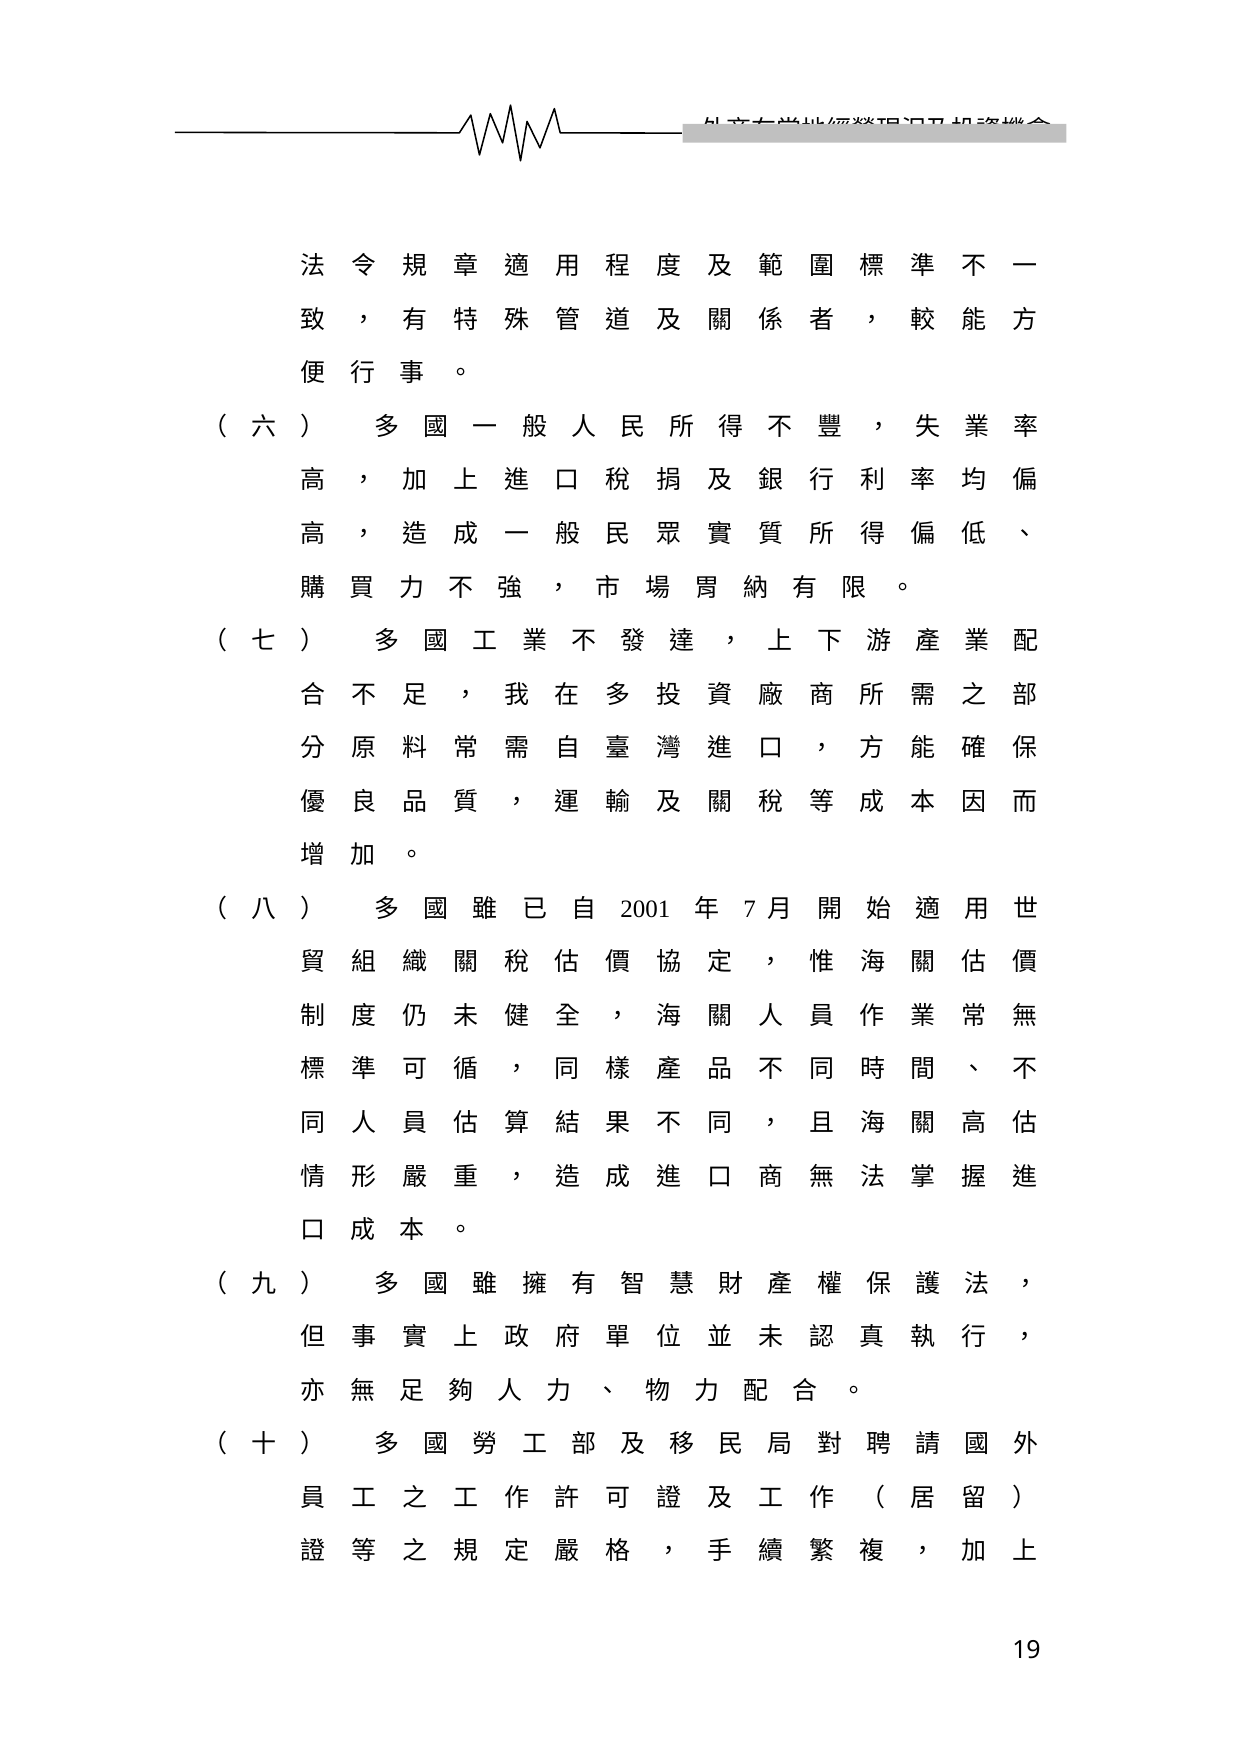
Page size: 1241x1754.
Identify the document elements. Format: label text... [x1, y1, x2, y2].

text （六） 多國一般人民所得不豐，失業率高，加上進口稅捐及銀行利率均偏高，造成一般民眾實質所得偏低、購買力不強，市場胃納有限。 [202, 398, 1063, 612]
text （八） 多國雖已自2001年7月開始適用世貿組織關稅估價協定，惟海關估價制度仍未健全，海關人員作業常無標準可循，同樣產品不同時間、不同人員估算結果不同，且海關高估情形嚴重，造成進口商無法掌握進口成本。 [202, 880, 1063, 1254]
text （七） 多國工業不發達，上下游產業配合不足，我在多投資廠商所需之部分原料常需自臺灣進口，方能確保優良品質，運輸及關稅等成本因而增加。 [202, 612, 1063, 880]
text （五） 法令繁瑣，投資人短期內難以全部瞭解，且多國法治觀念較為淡薄，法令規章適用程度及範圍標準不一致，有特殊管道及關係者，較能方便行事。 [202, 237, 1063, 398]
text （十） 多國勞工部及移民局對聘請國外員工之工作許可證及工作（居留）證等之規定嚴格，手續繁複，加上 [202, 1415, 1063, 1576]
text （九） 多國雖擁有智慧財產權保護法，但事實上政府單位並未認真執行，亦無足夠人力、物力配合。 [202, 1254, 1063, 1415]
